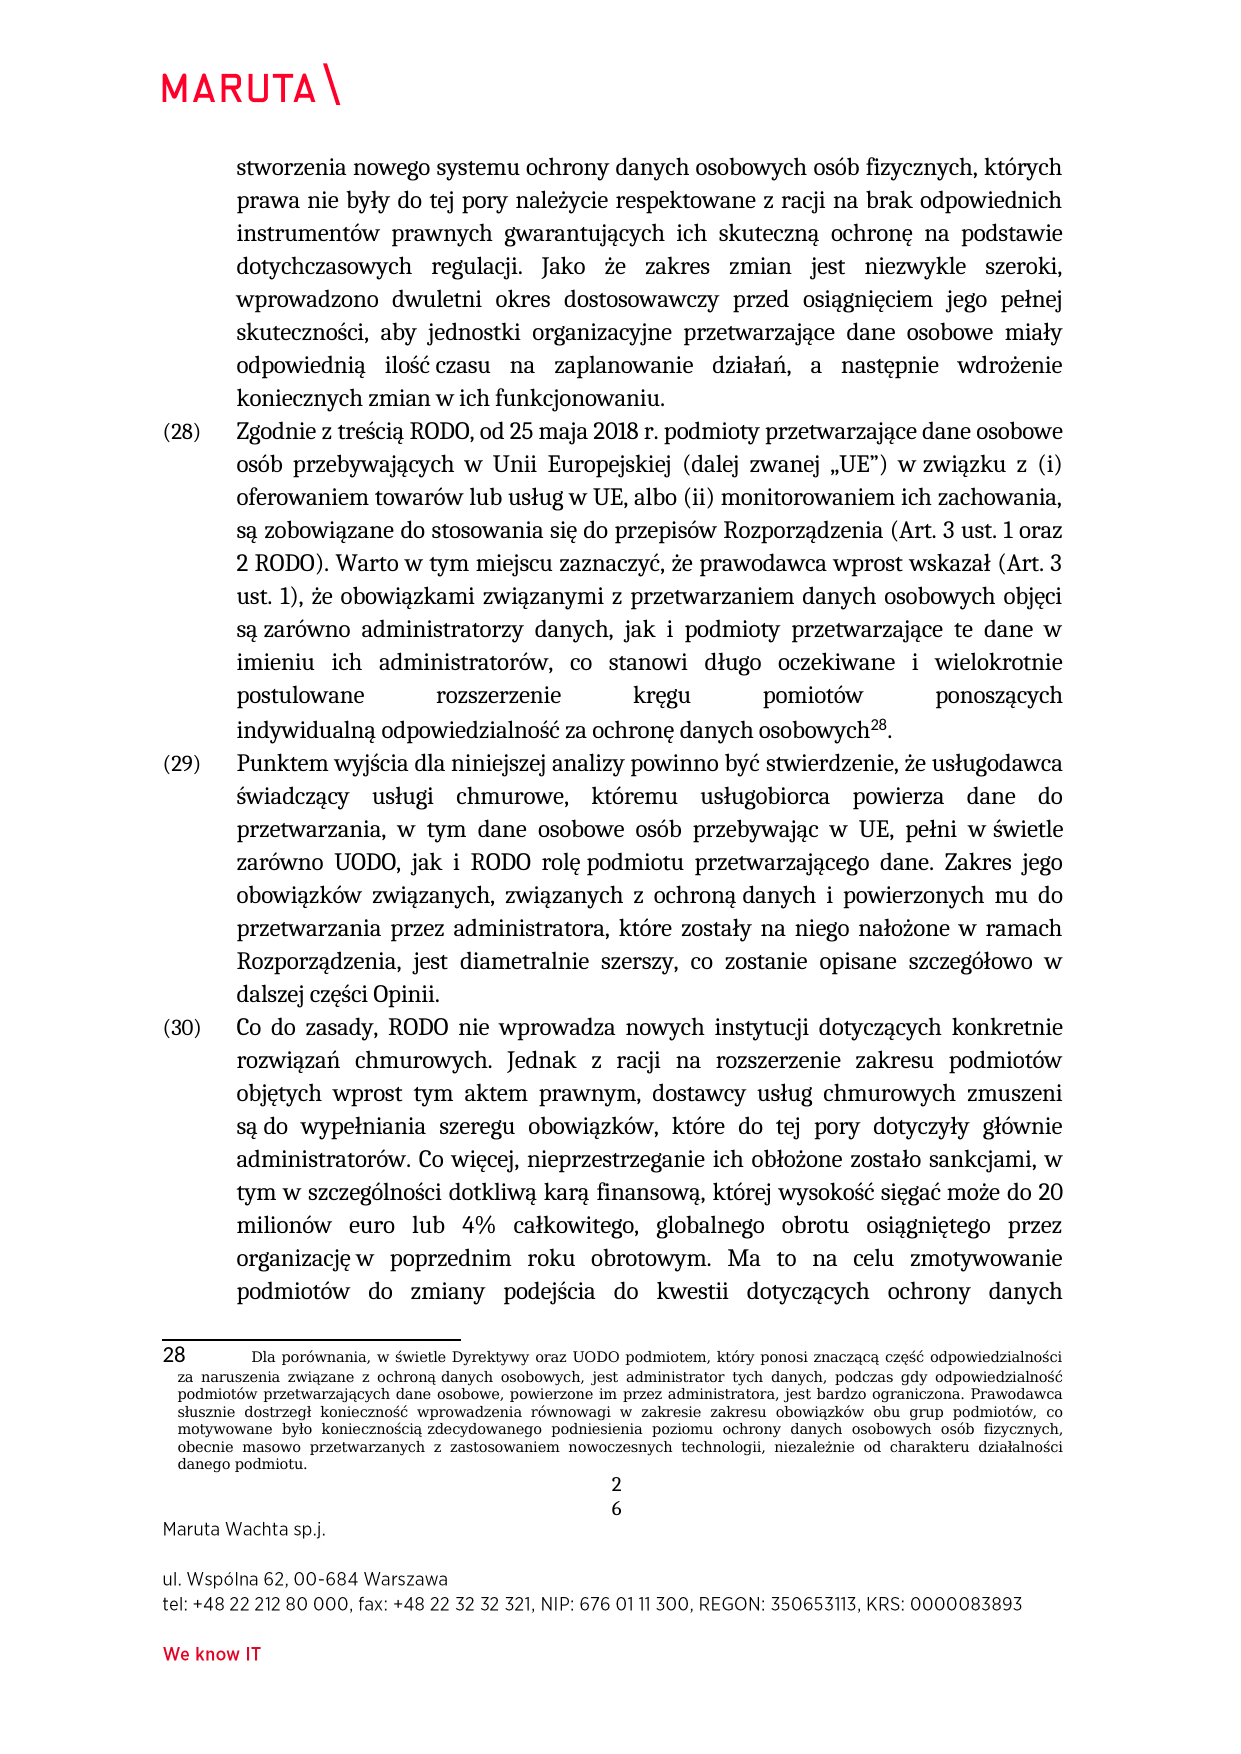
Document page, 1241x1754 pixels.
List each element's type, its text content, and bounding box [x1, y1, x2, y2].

subtitle Co do zasady, RODO nie wprowadza nowych instytucji dotyczących konkretnie rozwiązań chmurowych. Jednak z racji na rozszerzenie zakresu podmiotów objętych wprost tym aktem prawnym, dostawcy usług chmurowych zmuszeni są do wypełniania szeregu obowiązków, które do tej pory dotyczyły głównie administratorów. Co więcej, nieprzestrzeganie ich obłożone zostało sankcjami, w tym w szczególności dotkliwą karą finansową, której wysokość sięgać może do 20 milionów euro lub 4% całkowitego, globalnego obrotu osiągniętego przez organizację w poprzednim roku obrotowym. Ma to na celu zmotywowanie podmiotów do zmiany podejścia do kwestii dotyczących ochrony danych [162, 1013, 1063, 1306]
subtitle Zgodnie z treścią RODO, od 25 maja 2018 r. podmioty przetwarzające dane osobowe osób przebywających w Unii Europejskiej (dalej zwanej „UE”) w związku z (i) oferowaniem towarów lub usług w UE, albo (ii) monitorowaniem ich zachowania, są zobowiązane do stosowania się do przepisów Rozporządzenia (Art. 3 ust. 1 oraz 2 RODO). Warto w tym miejscu zaznaczyć, że prawodawca wprost wskazał (Art. 3 ust. 1), że obowiązkami związanymi z przetwarzaniem danych osobowych objęci są zarówno administratorzy danych, jak i podmioty przetwarzające te dane w imieniu ich administratorów, co stanowi długo oczekiwane i wielokrotnie postulowane rozszerzenie kręgu pomiotów ponoszących indywidualną odpowiedzialność za ochronę danych osobowych. [162, 417, 1063, 744]
subtitle stworzenia nowego systemu ochrony danych osobowych osób fizycznych, których prawa nie były do tej pory należycie respektowane z racji na brak odpowiednich instrumentów prawnych gwarantujących ich skuteczną ochronę na podstawie dotychczasowych regulacji. Jako że zakres zmian jest niezwykle szeroki, wprowadzono dwuletni okres dostosowawczy przed osiągnięciem jego pełnej skuteczności, aby jednostki organizacyjne przetwarzające dane osobowe miały odpowiednią ilość czasu na zaplanowanie działań, a następnie wdrożenie koniecznych zmian w ich funkcjonowaniu. [162, 153, 1063, 412]
text Dla porównania, w świetle Dyrektywy oraz UODO podmiotem, który ponosi znaczącą część odpowiedzialności za naruszenia związane z ochroną danych osobowych, jest administrator tych danych, podczas gdy odpowiedzialność podmiotów przetwarzających dane osobowe, powierzone im przez administratora, jest bardzo ograniczona. Prawodawca słusznie dostrzegł konieczność wprowadzenia równowagi w zakresie zakresu obowiązków obu grup podmiotów, co motywowane było koniecznością zdecydowanego podniesienia poziomu ochrony danych osobowych osób fizycznych, obecnie masowo przetwarzanych z zastosowaniem nowoczesnych technologii, niezależnie od charakteru działalności danego podmiotu. 28 RODOi podmiotów przetwarzających dane zostały zbiorczo uregulowane w ze szkodą dla osób fizycznych będących ich podmiotami. 28 RODOi podmiotów przetwarzających dane zostały zbiorczo uregulowane w ze szkodą dla osób fizycznych będących ich podmiotami. [162, 1340, 1063, 1473]
subtitle Punktem wyjścia dla niniejszej analizy powinno być stwierdzenie, że usługodawca świadczący usługi chmurowe, któremu usługobiorca powierza dane do przetwarzania, w tym dane osobowe osób przebywając w UE, pełni w świetle zarówno UODO, jak i RODO rolę podmiotu przetwarzającego dane. Zakres jego obowiązków związanych, związanych z ochroną danych i powierzonych mu do przetwarzania przez administratora, które zostały na niego nałożone w ramach Rozporządzenia, jest diametralnie szerszy, co zostanie opisane szczegółowo w dalszej części Opinii. [162, 749, 1063, 1009]
